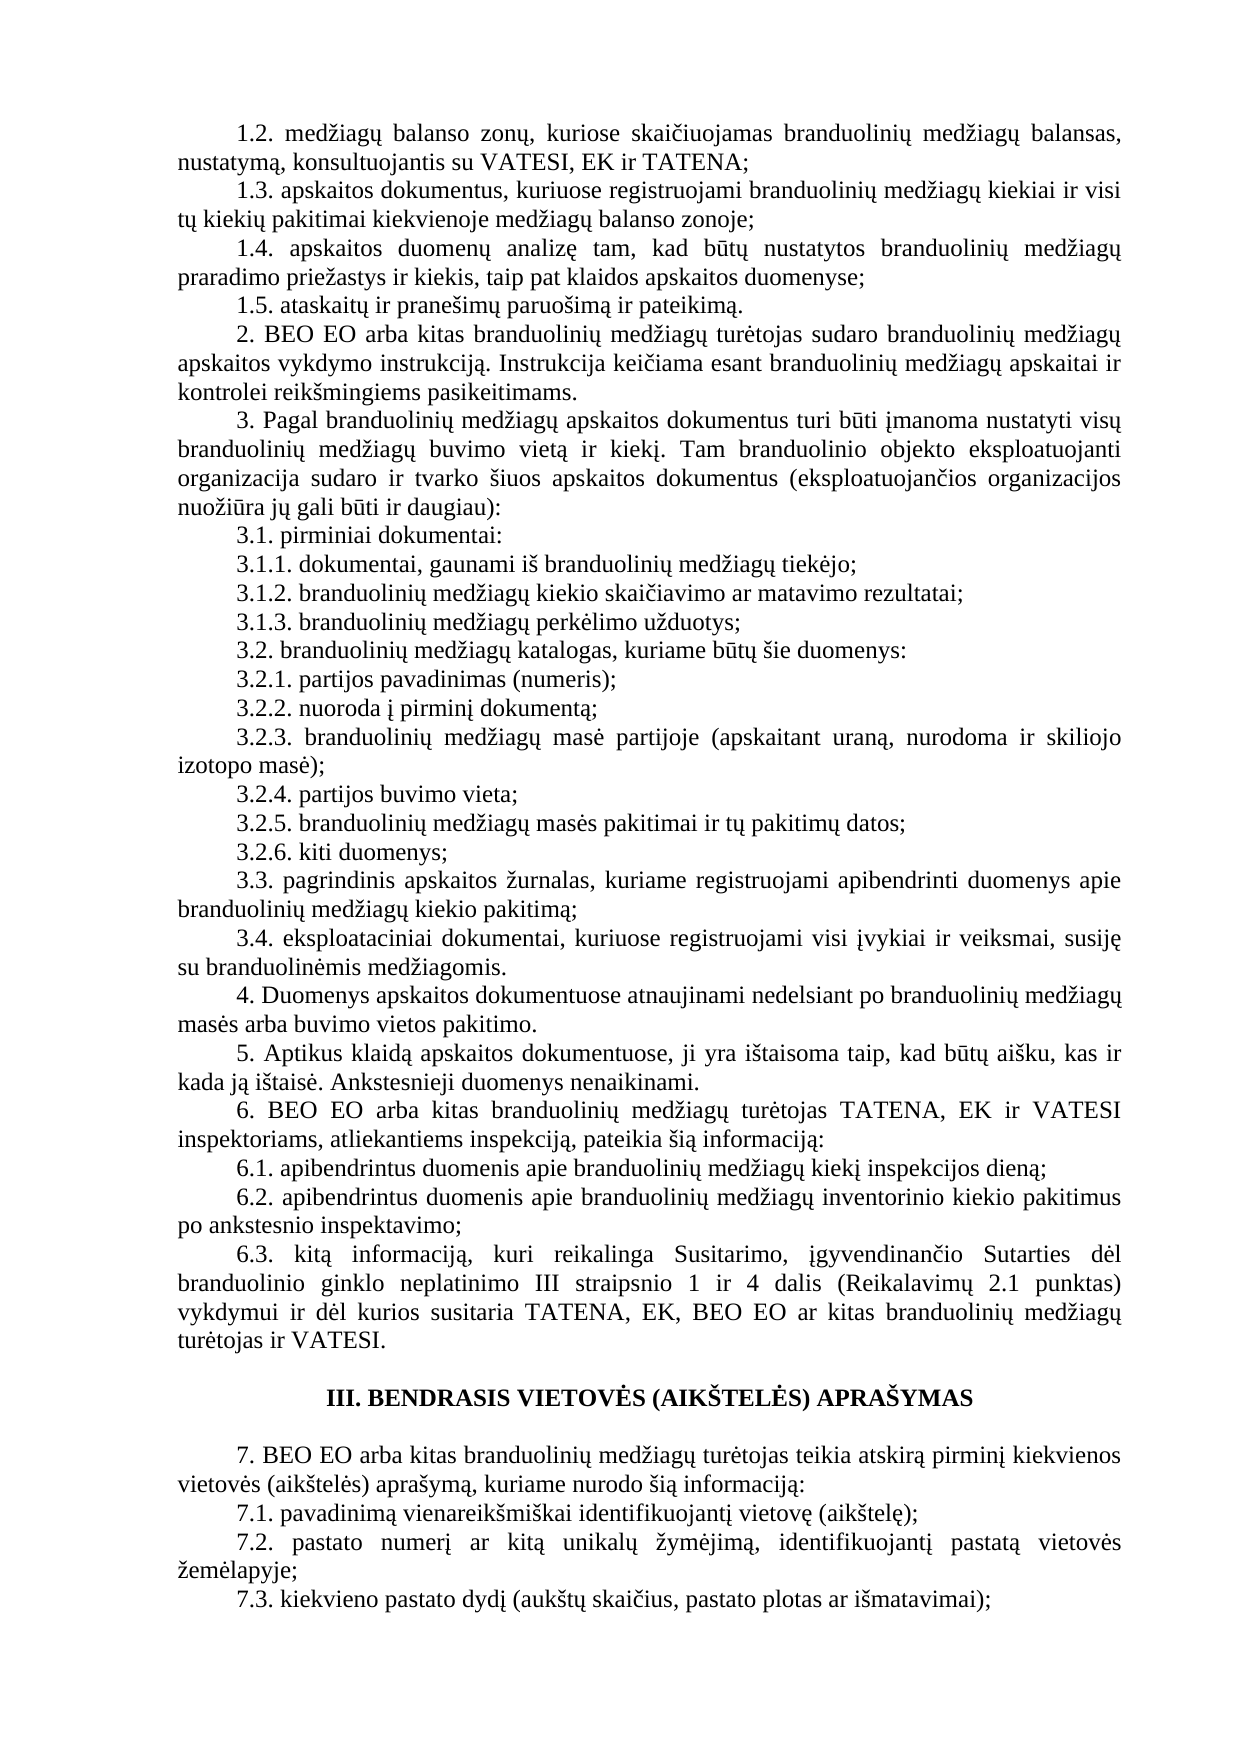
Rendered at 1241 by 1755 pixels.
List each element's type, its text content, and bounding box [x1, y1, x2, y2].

text 3.2.5. branduolinių medžiagų masės pakitimai ir tų pakitimų datos; [177, 808, 1122, 837]
text 3.1.2. branduolinių medžiagų kiekio skaičiavimo ar matavimo rezultatai; [177, 578, 1122, 607]
text 3.2.6. kiti duomenys; [177, 837, 1122, 866]
text 3.2.3. branduolinių medžiagų masė partijoje (apskaitant uraną, nurodoma ir skiliojo izotopo masė); [177, 722, 1122, 779]
text 3. Pagal branduolinių medžiagų apskaitos dokumentus turi būti įmanoma nustatyti visų branduolinių medžiagų buvimo vietą ir kiekį. Tam branduolinio objekto eksploatuojanti organizacija sudaro ir tvarko šiuos apskaitos dokumentus (eksploatuojančios organizacijos nuožiūra jų gali būti ir daugiau): [177, 406, 1122, 521]
text 3.2. branduolinių medžiagų katalogas, kuriame būtų šie duomenys: [177, 636, 1122, 664]
text 3.1.3. branduolinių medžiagų perkėlimo užduotys; [177, 607, 1122, 636]
text 7.1. pavadinimą vienareikšmiškai identifikuojantį vietovę (aikštelę); [177, 1498, 1122, 1527]
text 1.3. apskaitos dokumentus, kuriuose registruojami branduolinių medžiagų kiekiai ir visi tų kiekių pakitimai kiekvienoje medžiagų balanso zonoje; [177, 176, 1122, 233]
text 3.1.1. dokumentai, gaunami iš branduolinių medžiagų tiekėjo; [177, 549, 1122, 578]
text 3.3. pagrindinis apskaitos žurnalas, kuriame registruojami apibendrinti duomenys apie branduolinių medžiagų kiekio pakitimą; [177, 866, 1122, 923]
text 2. BEO EO arba kitas branduolinių medžiagų turėtojas sudaro branduolinių medžiagų apskaitos vykdymo instrukciją. Instrukcija keičiama esant branduolinių medžiagų apskaitai ir kontrolei reikšmingiems pasikeitimams. [177, 319, 1122, 406]
text 3.1. pirminiai dokumentai: [177, 521, 1122, 549]
text 1.2. medžiagų balanso zonų, kuriose skaičiuojamas branduolinių medžiagų balansas, nustatymą, konsultuojantis su VATESI, EK ir TATENA; [177, 118, 1122, 176]
text 6.1. apibendrintus duomenis apie branduolinių medžiagų kiekį inspekcijos dieną; [177, 1153, 1122, 1182]
text 5. Aptikus klaidą apskaitos dokumentuose, ji yra ištaisoma taip, kad būtų aišku, kas ir kada ją ištaisė. Ankstesnieji duomenys nenaikinami. [177, 1038, 1122, 1096]
text 3.2.1. partijos pavadinimas (numeris); [177, 664, 1122, 693]
text 3.4. eksploataciniai dokumentai, kuriuose registruojami visi įvykiai ir veiksmai, susiję su branduolinėmis medžiagomis. [177, 923, 1122, 981]
text 1.4. apskaitos duomenų analizę tam, kad būtų nustatytos branduolinių medžiagų praradimo priežastys ir kiekis, taip pat klaidos apskaitos duomenyse; [177, 233, 1122, 291]
text 6.2. apibendrintus duomenis apie branduolinių medžiagų inventorinio kiekio pakitimus po ankstesnio inspektavimo; [177, 1182, 1122, 1239]
text 1.5. ataskaitų ir pranešimų paruošimą ir pateikimą. [177, 291, 1122, 319]
text 7.2. pastato numerį ar kitą unikalų žymėjimą, identifikuojantį pastatą vietovės žemėlapyje; [177, 1527, 1122, 1584]
text 6.3. kitą informaciją, kuri reikalinga Susitarimo, įgyvendinančio Sutarties dėl branduolinio ginklo neplatinimo III straipsnio 1 ir 4 dalis (Reikalavimų 2.1 punktas) vykdymui ir dėl kurios susitaria TATENA, EK, BEO EO ar kitas branduolinių medžiagų turėtojas ir VATESI. [177, 1239, 1122, 1354]
text III. BENDRASIS VIETOVĖS (AIKŠTELĖS) APRAŠYMAS [177, 1383, 1122, 1412]
text 3.2.2. nuoroda į pirminį dokumentą; [177, 693, 1122, 722]
text 7.3. kiekvieno pastato dydį (aukštų skaičius, pastato plotas ar išmatavimai); [177, 1584, 1122, 1613]
text 6. BEO EO arba kitas branduolinių medžiagų turėtojas TATENA, EK ir VATESI inspektoriams, atliekantiems inspekciją, pateikia šią informaciją: [177, 1096, 1122, 1153]
text 4. Duomenys apskaitos dokumentuose atnaujinami nedelsiant po branduolinių medžiagų masės arba buvimo vietos pakitimo. [177, 981, 1122, 1038]
text 7. BEO EO arba kitas branduolinių medžiagų turėtojas teikia atskirą pirminį kiekvienos vietovės (aikštelės) aprašymą, kuriame nurodo šią informaciją: [177, 1441, 1122, 1498]
text 3.2.4. partijos buvimo vieta; [177, 779, 1122, 808]
